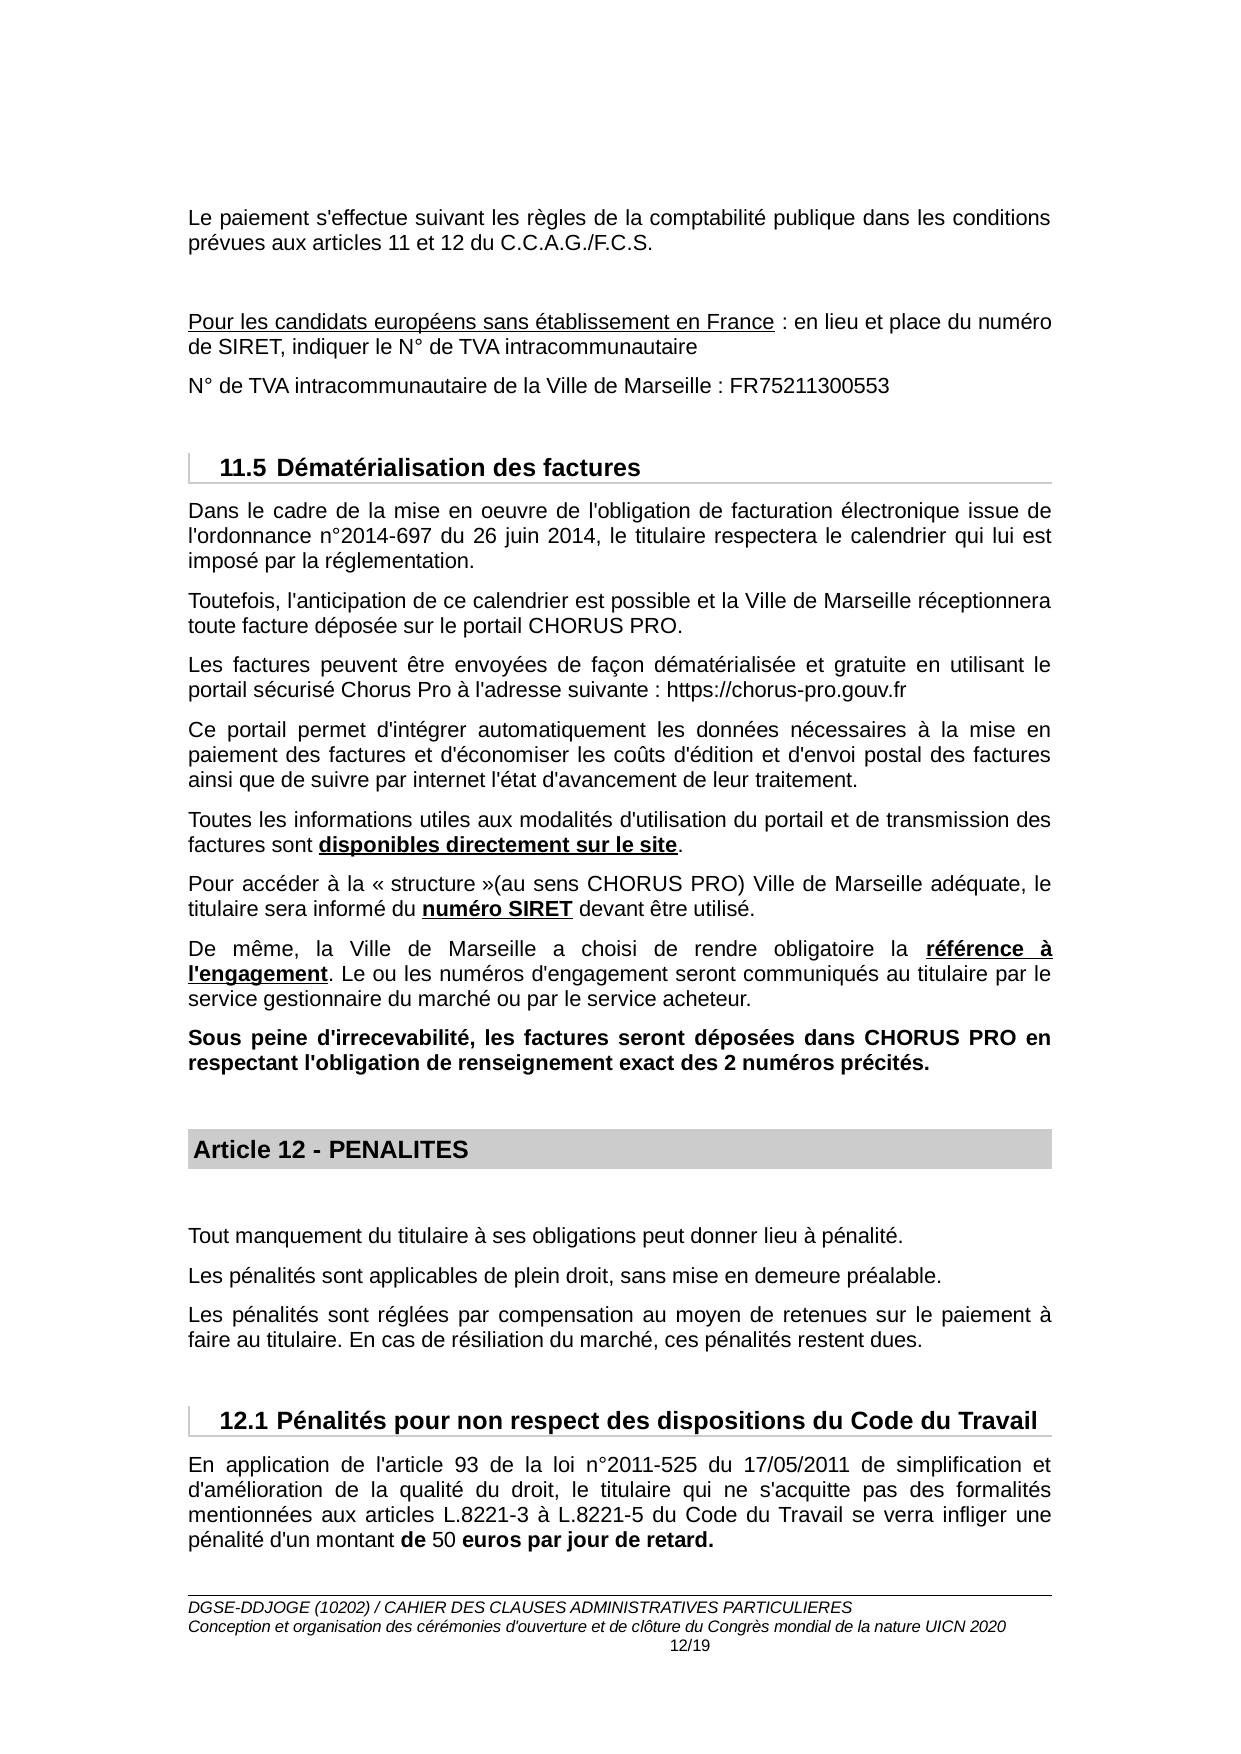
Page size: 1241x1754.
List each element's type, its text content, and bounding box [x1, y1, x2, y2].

text Pour accéder à la « structure »(au sens CHORUS PRO) Ville de Marseille adéquate, le titulaire sera informé du numéro SIRET devant être utilisé. [188, 871, 1052, 921]
text Ce portail permet d'intégrer automatiquement les données nécessaires à la mise en paiement des factures et d'économiser les coûts d'édition et d'envoi postal des factures ainsi que de suivre par internet l'état d'avancement de leur traitement. [188, 717, 1052, 792]
text Dans le cadre de la mise en oeuvre de l'obligation de facturation électronique issue de l'ordonnance n°2014-697 du 26 juin 2014, le titulaire respectera le calendrier qui lui est imposé par la réglementation. [188, 498, 1052, 573]
text De même, la Ville de Marseille a choisi de rendre obligatoire la référence à l'engagement. Le ou les numéros d'engagement seront communiqués au titulaire par le service gestionnaire du marché ou par le service acheteur. [188, 936, 1052, 1011]
text N° de TVA intracommunautaire de la Ville de Marseille : FR75211300553 [188, 373, 1052, 398]
subtitle Pénalités pour non respect des dispositions du Code du Travail [190, 1406, 1052, 1435]
text Toutefois, l'anticipation de ce calendrier est possible et la Ville de Marseille réceptionnera toute facture déposée sur le portail CHORUS PRO. [188, 588, 1052, 638]
text Pour les candidats européens sans établissement en France : en lieu et place du numéro de SIRET, indiquer le N° de TVA intracommunautaire [188, 309, 1052, 359]
text Le paiement s'effectue suivant les règles de la comptabilité publique dans les conditions prévues aux articles 11 et 12 du C.C.A.G./F.C.S. [188, 204, 1052, 254]
text Les pénalités sont réglées par compensation au moyen de retenues sur le paiement à faire au titulaire. En cas de résiliation du marché, ces pénalités restent dues. [188, 1302, 1052, 1352]
subtitle Dématérialisation des factures [188, 452, 1052, 482]
text Les factures peuvent être envoyées de façon dématérialisée et gratuite en utilisant le portail sécurisé Chorus Pro à l'adresse suivante : https://chorus-pro.gouv.fr [188, 652, 1052, 702]
text Tout manquement du titulaire à ses obligations peut donner lieu à pénalité. [188, 1223, 1052, 1248]
text Sous peine d'irrecevabilité, les factures seront déposées dans CHORUS PRO en respectant l'obligation de renseignement exact des 2 numéros précités. [188, 1025, 1052, 1075]
text Toutes les informations utiles aux modalités d'utilisation du portail et de transmission des factures sont disponibles directement sur le site. [188, 807, 1052, 857]
text Les pénalités sont applicables de plein droit, sans mise en demeure préalable. [188, 1262, 1052, 1287]
text En application de l'article 93 de la loi n°2011-525 du 17/05/2011 de simplification et d'amélioration de la qualité du droit, le titulaire qui ne s'acquitte pas des formalités mentionnées aux articles L.8221-3 à L.8221-5 du Code du Travail se verra infliger une pénalité d'un montant de 50 euros par jour de retard. [188, 1452, 1052, 1552]
subtitle PENALITES [190, 1132, 1050, 1167]
